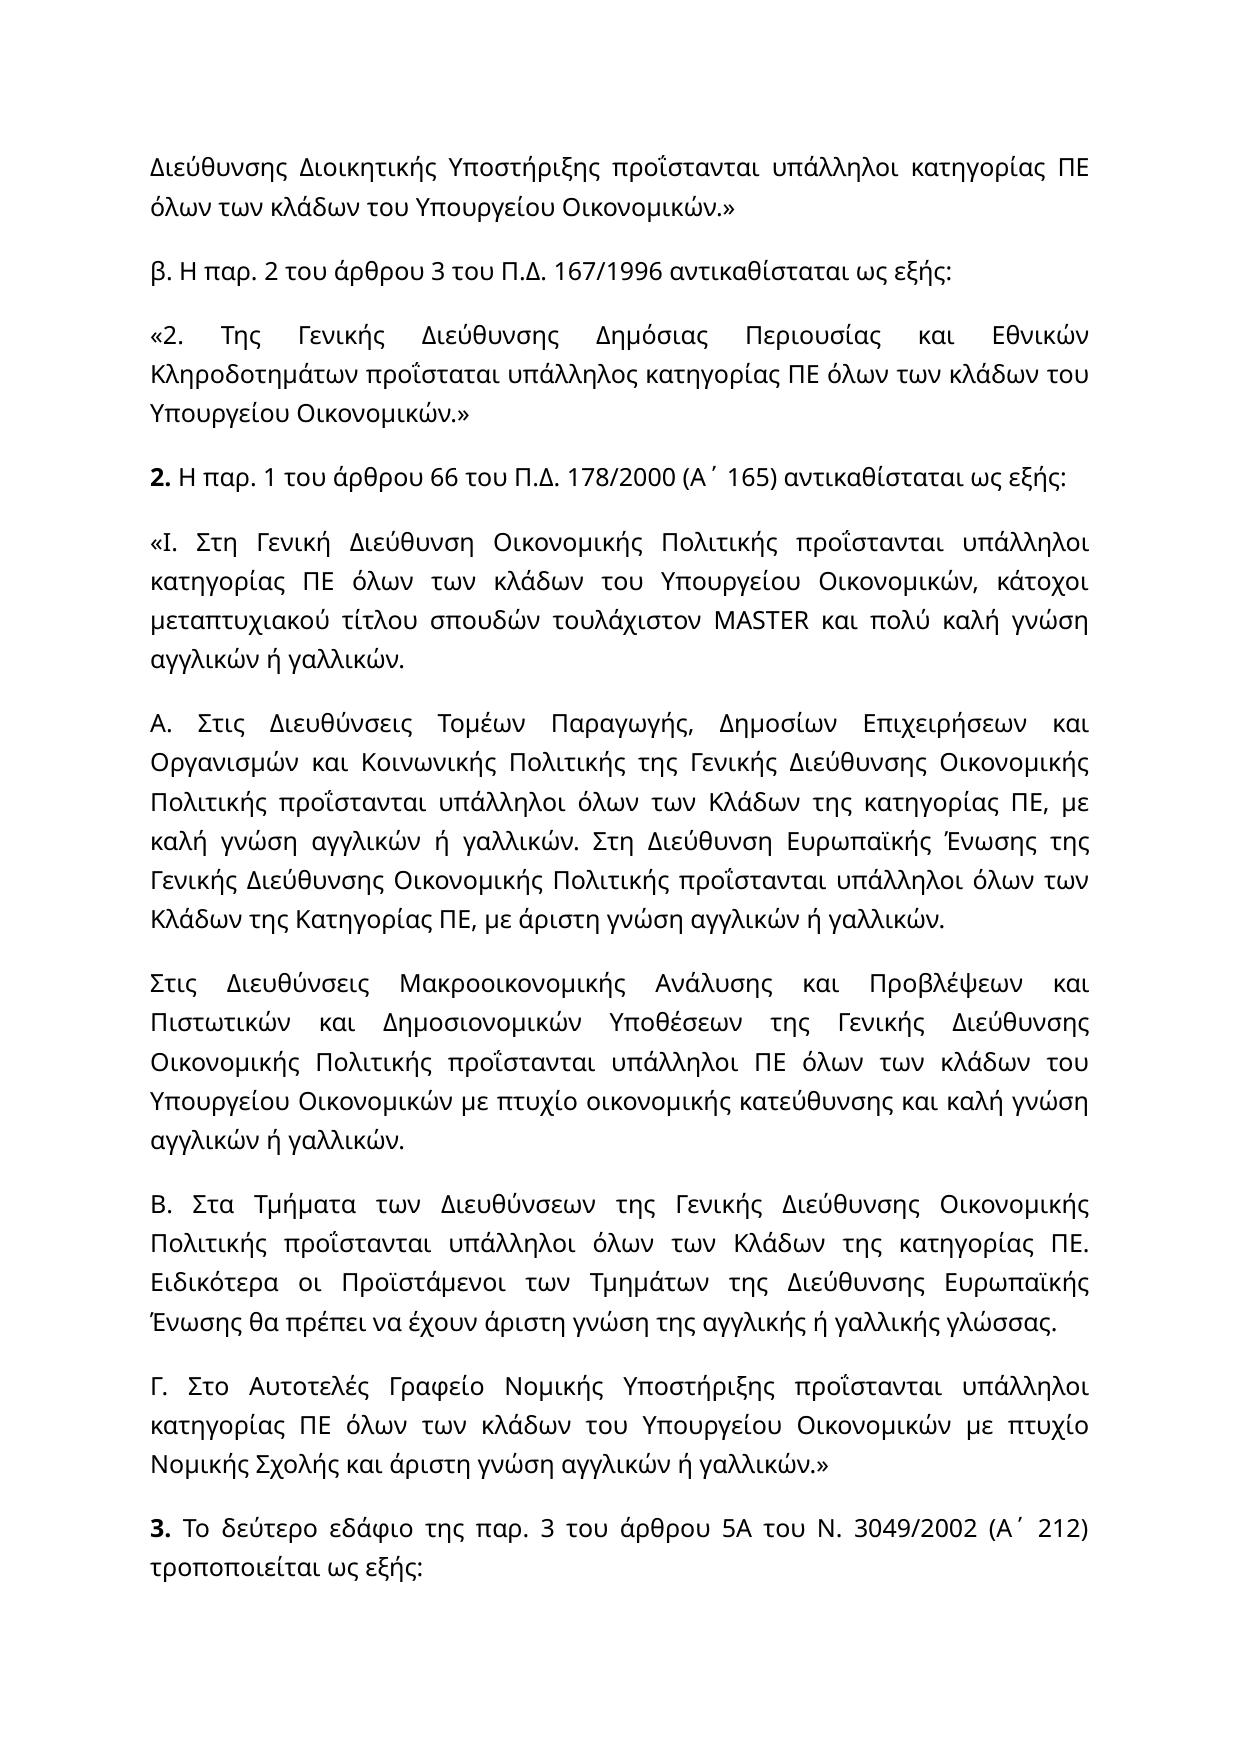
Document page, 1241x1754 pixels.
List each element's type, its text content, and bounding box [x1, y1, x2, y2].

text Διεύθυνσης Διοικητικής Υποστήριξης προΐστανται υπάλληλοι κατηγορίας ΠΕ όλων των κλάδων του Υπουργείου Οικονομικών.» [150, 150, 1090, 223]
text 3. Το δεύτερο εδάφιο της παρ. 3 του άρθρου 5Α του Ν. 3049/2002 (Α΄ 212) τροποποιείται ως εξής: [150, 1511, 1090, 1584]
text β. Η παρ. 2 του άρθρου 3 του Π.Δ. 167/1996 αντικαθίσταται ως εξής: [150, 253, 1090, 287]
text Α. Στις Διευθύνσεις Τομέων Παραγωγής, Δημοσίων Επιχειρήσεων και Οργανισμών και Κοινωνικής Πολιτικής της Γενικής Διεύθυνσης Οικονομικής Πολιτικής προΐστανται υπάλληλοι όλων των Κλάδων της κατηγορίας ΠΕ, με καλή γνώση αγγλικών ή γαλλικών. Στη Διεύθυνση Ευρωπαϊκής Ένωσης της Γενικής Διεύθυνσης Οικονομικής Πολιτικής προΐστανται υπάλληλοι όλων των Κλάδων της Κατηγορίας ΠΕ, με άριστη γνώση αγγλικών ή γαλλικών. [150, 706, 1090, 936]
text «Ι. Στη Γενική Διεύθυνση Οικονομικής Πολιτικής προΐστανται υπάλληλοι κατηγορίας ΠΕ όλων των κλάδων του Υπουργείου Οικονομικών, κάτοχοι μεταπτυχιακού τίτλου σπουδών τουλάχιστον MASTER και πολύ καλή γνώση αγγλικών ή γαλλικών. [150, 524, 1090, 676]
text Β. Στα Τμήματα των Διευθύνσεων της Γενικής Διεύθυνσης Οικονομικής Πολιτικής προΐστανται υπάλληλοι όλων των Κλάδων της κατηγορίας ΠΕ. Ειδικότερα οι Προϊστάμενοι των Τμημάτων της Διεύθυνσης Ευρωπαϊκής Ένωσης θα πρέπει να έχουν άριστη γνώση της αγγλικής ή γαλλικής γλώσσας. [150, 1187, 1090, 1338]
text «2. Της Γενικής Διεύθυνσης Δημόσιας Περιουσίας και Εθνικών Κληροδοτημάτων προΐσταται υπάλληλος κατηγορίας ΠΕ όλων των κλάδων του Υπουργείου Οικονομικών.» [150, 317, 1090, 430]
text Γ. Στο Αυτοτελές Γραφείο Νομικής Υποστήριξης προΐστανται υπάλληλοι κατηγορίας ΠΕ όλων των κλάδων του Υπουργείου Οικονομικών με πτυχίο Νομικής Σχολής και άριστη γνώση αγγλικών ή γαλλικών.» [150, 1368, 1090, 1481]
text 2. Η παρ. 1 του άρθρου 66 του Π.Δ. 178/2000 (Α΄ 165) αντικαθίσταται ως εξής: [150, 460, 1090, 494]
text Στις Διευθύνσεις Μακροοικονομικής Ανάλυσης και Προβλέψεων και Πιστωτικών και Δημοσιονομικών Υποθέσεων της Γενικής Διεύθυνσης Οικονομικής Πολιτικής προΐστανται υπάλληλοι ΠΕ όλων των κλάδων του Υπουργείου Οικονομικών με πτυχίο οικονομικής κατεύθυνσης και καλή γνώση αγγλικών ή γαλλικών. [150, 966, 1090, 1157]
